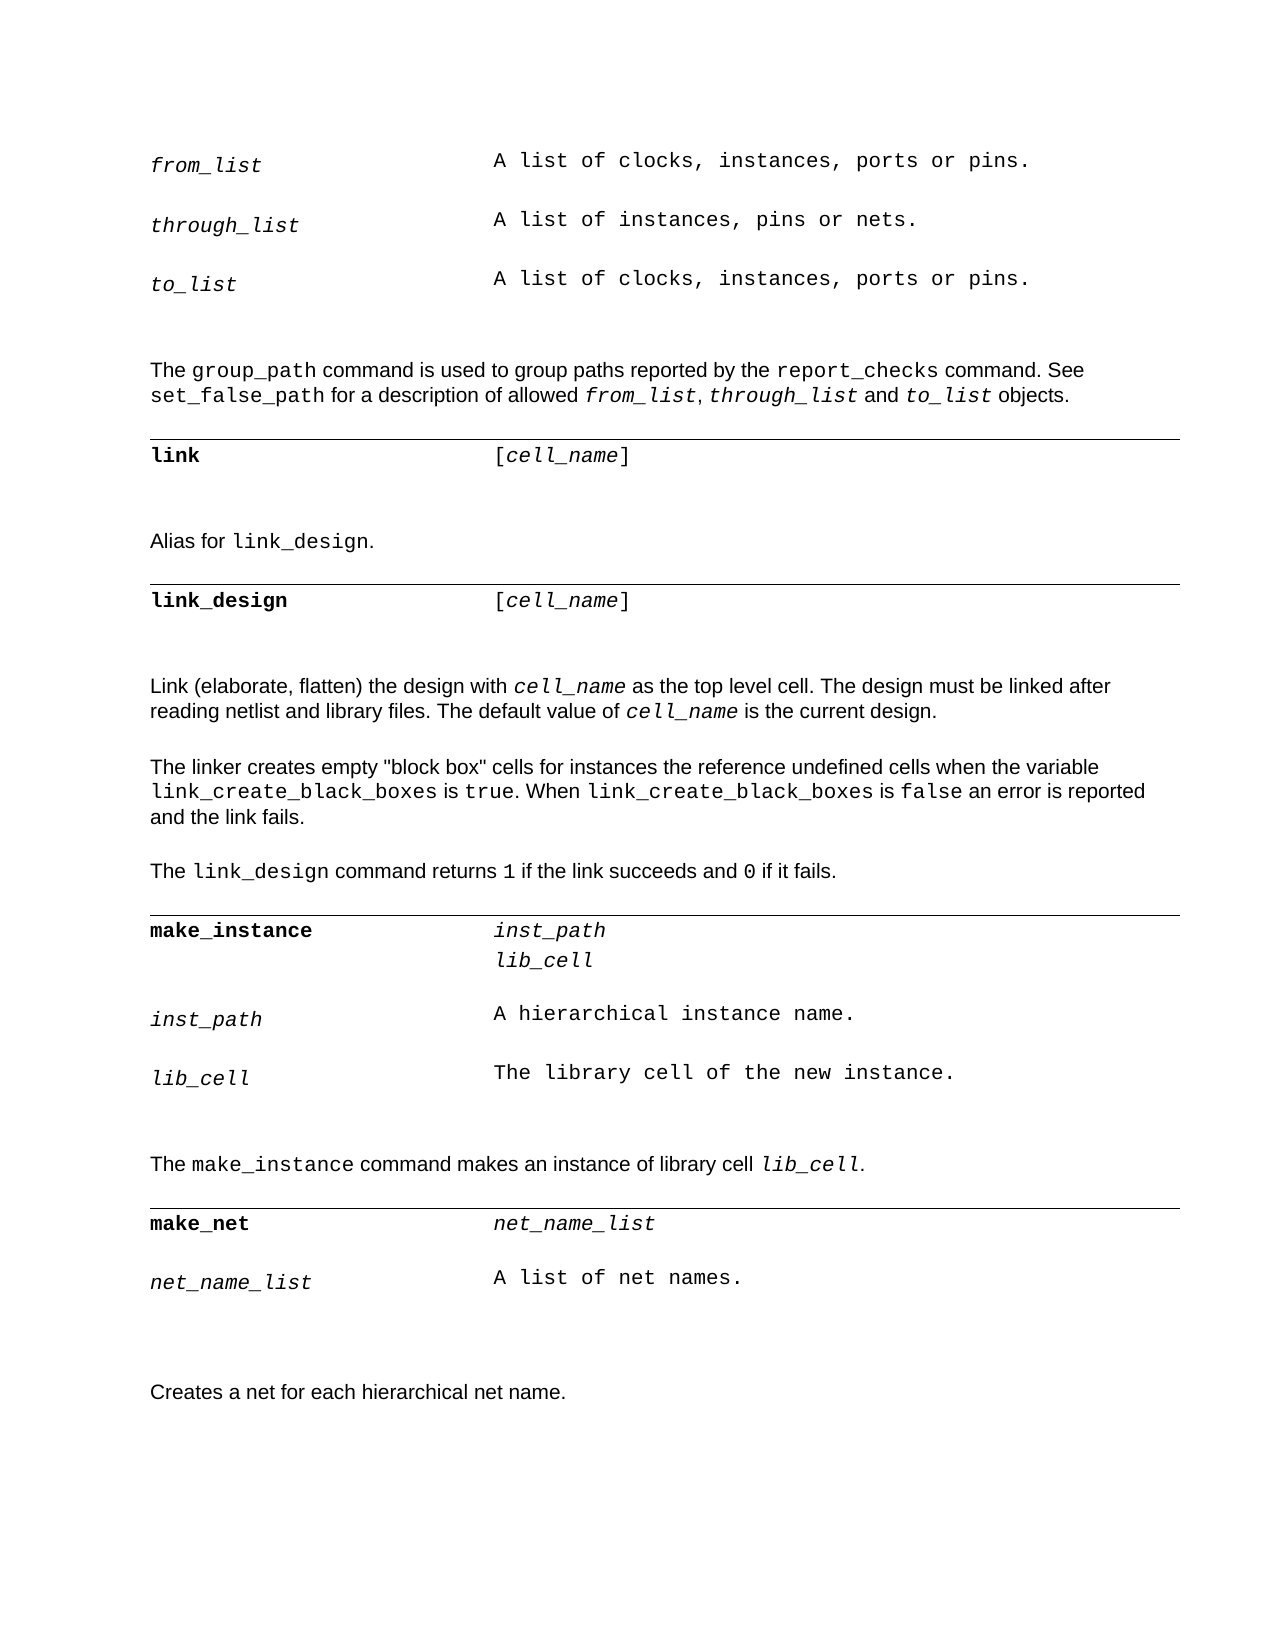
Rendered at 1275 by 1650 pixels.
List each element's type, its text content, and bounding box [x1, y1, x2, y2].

table_cell The library cell of the new instance. [493, 1063, 1180, 1122]
table_header net_name_list [493, 1209, 1180, 1267]
table_header make_net [150, 1209, 493, 1267]
table_cell to_list [150, 268, 493, 327]
table_cell inst_path [150, 1003, 493, 1062]
text The group_path command is used to group paths reported by the report_checks command. See set_false_path for a description of allowed from_list, through_list and to_list objects. [150, 357, 1180, 409]
table_cell net_name_list [150, 1267, 493, 1326]
table_header make_instance [150, 916, 493, 1003]
text Link (elaborate, flatten) the design with cell_name as the top level cell. The design must be linked after reading netlist and library files. The default value of cell_name is the current design. [150, 673, 1180, 725]
table_header inst_path lib_cell [493, 916, 1180, 1003]
table_cell A list of clocks, instances, ports or pins. [493, 268, 1180, 327]
text Creates a net for each hierarchical net name. [150, 1380, 1180, 1404]
table_cell A list of net names. [493, 1267, 1180, 1326]
table_cell A hierarchical instance name. [493, 1003, 1180, 1062]
table_cell lib_cell [150, 1063, 493, 1122]
table_cell A list of clocks, instances, ports or pins. [493, 150, 1180, 209]
text Alias for link_design. [150, 528, 1180, 554]
text The make_instance command makes an instance of library cell lib_cell. [150, 1152, 1180, 1177]
table_header [cell_name] [493, 440, 1180, 498]
text The link_design command returns 1 if the link succeeds and 0 if it fails. [150, 859, 1180, 885]
table_header link_design [150, 585, 493, 643]
table_header link [150, 440, 493, 498]
table_cell from_list [150, 150, 493, 209]
table_header [cell_name] [493, 585, 1180, 643]
text The linker creates empty "block box" cells for instances the reference undefined cells when the variable link_create_black_boxes is true. When link_create_black_boxes is false an error is reported and the link fails. [150, 755, 1180, 829]
table_cell A list of instances, pins or nets. [493, 209, 1180, 268]
table_cell through_list [150, 209, 493, 268]
